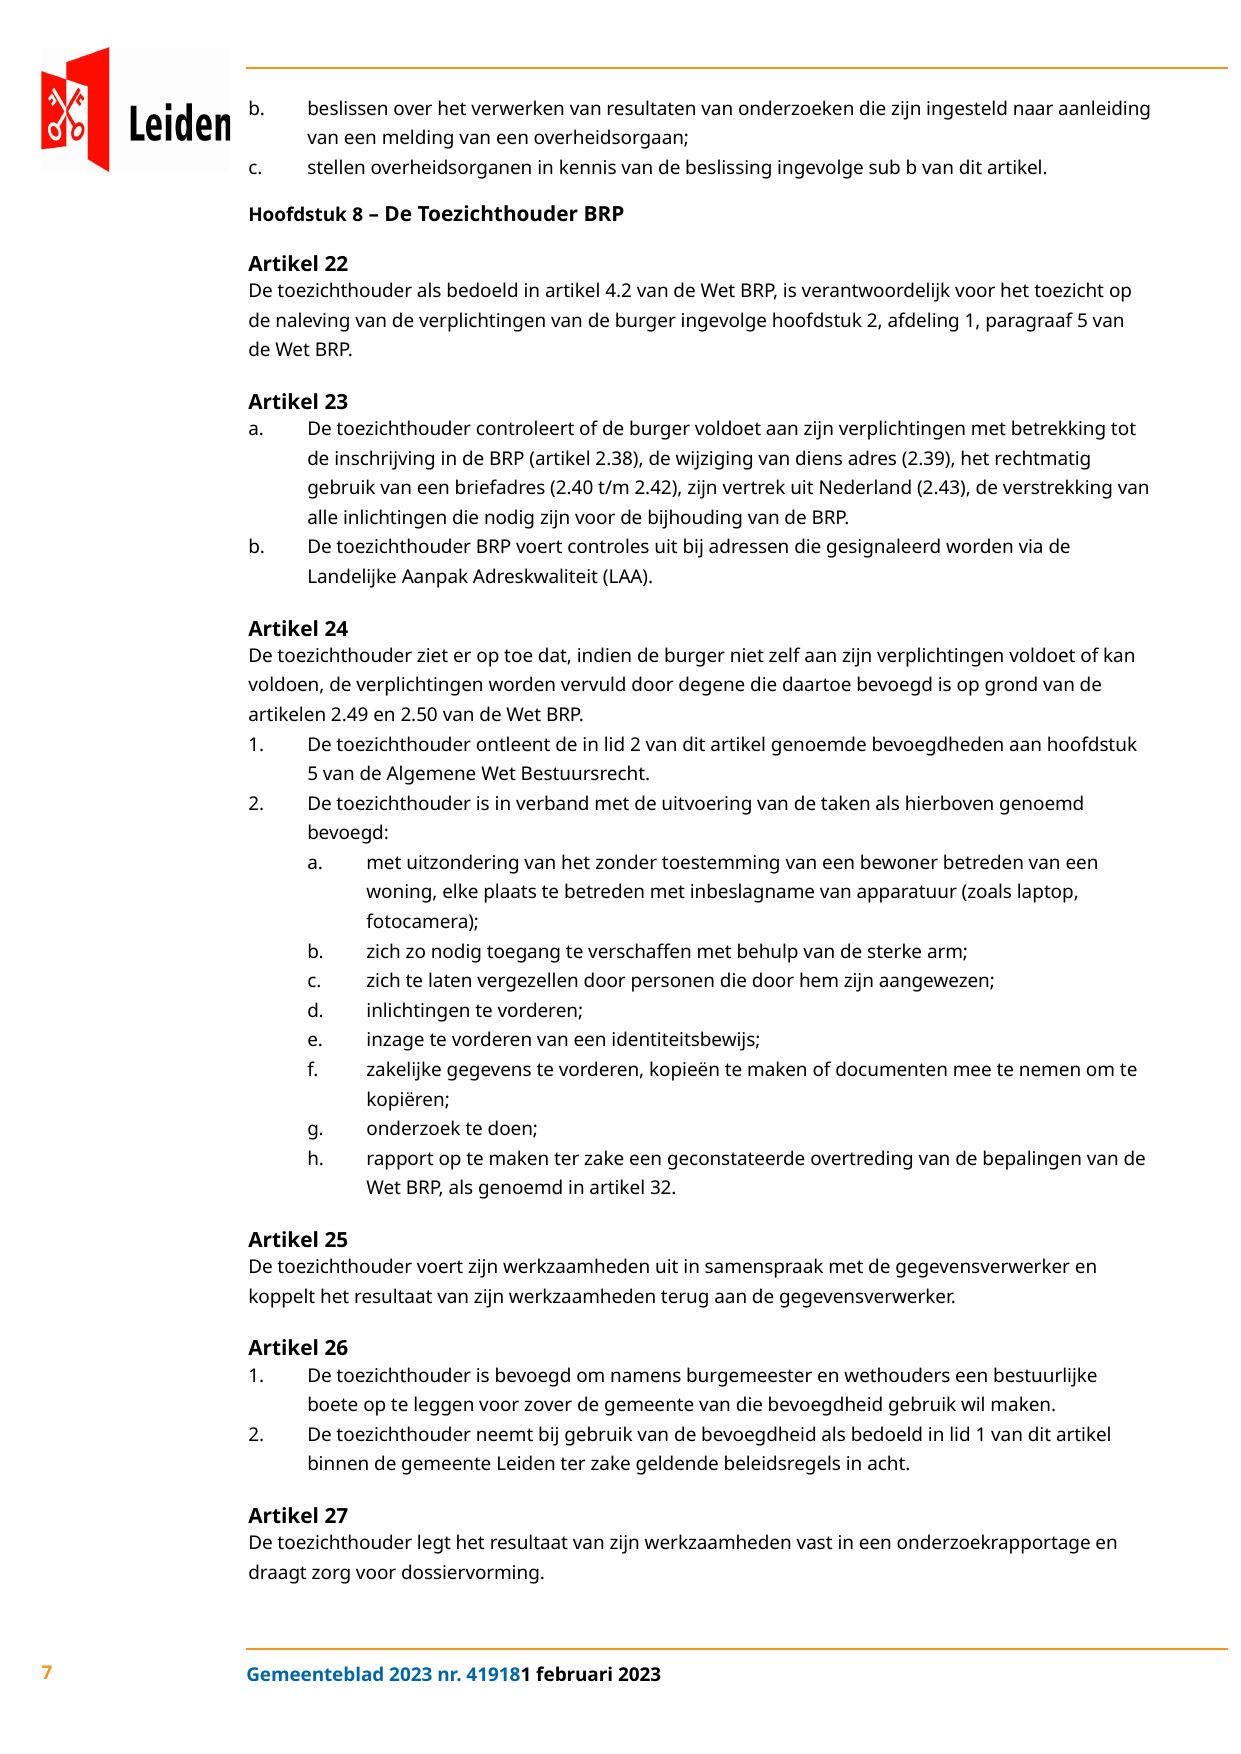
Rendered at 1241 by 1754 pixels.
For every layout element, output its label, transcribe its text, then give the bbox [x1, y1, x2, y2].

list met uitzondering van het zonder toestemming van een bewoner betreden van een woning, elke plaats te betreden met inbeslagname van apparatuur (zoals laptop, fotocamera); [307, 849, 1152, 934]
list zich te laten vergezellen door personen die door hem zijn aangewezen; [307, 967, 1152, 993]
list De toezichthouder controleert of de burger voldoet aan zijn verplichtingen met betrekking tot de inschrijving in de BRP (artikel 2.38), de wijziging van diens adres (2.39), het rechtmatig gebruik van een briefadres (2.40 t/m 2.42), zijn vertrek uit Nederland (2.43), de verstrekking van alle inlichtingen die nodig zijn voor de bijhouding van de BRP. [248, 415, 1152, 530]
text De toezichthouder legt het resultaat van zijn werkzaamheden vast in een onderzoekrapportage en draagt zorg voor dossiervorming. [248, 1529, 1152, 1585]
list zakelijke gegevens te vorderen, kopieën te maken of documenten mee te nemen om te kopiëren; [307, 1056, 1152, 1112]
list stellen overheidsorganen in kennis van de beslissing ingevolge sub b van dit artikel. [248, 154, 1152, 180]
text Artikel 25 [248, 1225, 1152, 1253]
text Artikel 23 [248, 387, 1152, 415]
text De toezichthouder als bedoeld in artikel 4.2 van de Wet BRP, is verantwoordelijk voor het toezicht op de naleving van de verplichtingen van de burger ingevolge hoofdstuk 2, afdeling 1, paragraaf 5 van de Wet BRP. [248, 277, 1152, 362]
list beslissen over het verwerken van resultaten van onderzoeken die zijn ingesteld naar aanleiding van een melding van een overheidsorgaan; [248, 95, 1152, 150]
list inzage te vorderen van een identiteitsbewijs; [307, 1027, 1152, 1052]
text Artikel 27 [248, 1501, 1152, 1529]
text Artikel 22 [248, 249, 1152, 277]
list onderzoek te doen; [307, 1115, 1152, 1141]
list De toezichthouder is bevoegd om namens burgemeester en wethouders een bestuurlijke boete op te leggen voor zover de gemeente van die bevoegdheid gebruik wil maken. [248, 1362, 1152, 1417]
list De toezichthouder neemt bij gebruik van de bevoegdheid als bedoeld in lid 1 van dit artikel binnen de gemeente Leiden ter zake geldende beleidsregels in acht. [248, 1421, 1152, 1476]
text Artikel 26 [248, 1333, 1152, 1362]
list zich zo nodig toegang te verschaffen met behulp van de sterke arm; [307, 938, 1152, 964]
text De toezichthouder voert zijn werkzaamheden uit in samenspraak met de gegevensverwerker en koppelt het resultaat van zijn werkzaamheden terug aan de gegevensverwerker. [248, 1253, 1152, 1309]
list inlichtingen te vorderen; [307, 997, 1152, 1023]
list De toezichthouder is in verband met de uitvoering van de taken als hierboven genoemd bevoegd: [248, 790, 1152, 845]
text De toezichthouder ziet er op toe dat, indien de burger niet zelf aan zijn verplichtingen voldoet of kan voldoen, de verplichtingen worden vervuld door degene die daartoe bevoegd is op grond van de artikelen 2.49 en 2.50 van de Wet BRP. [248, 642, 1152, 727]
text Hoofdstuk 8 – De Toezichthouder BRP [248, 199, 1152, 228]
text Artikel 24 [248, 614, 1152, 642]
list rapport op te maken ter zake een geconstateerde overtreding van de bepalingen van de Wet BRP, als genoemd in artikel 32. [307, 1145, 1152, 1200]
picture [41, 47, 231, 172]
list De toezichthouder ontleent de in lid 2 van dit artikel genoemde bevoegdheden aan hoofdstuk 5 van de Algemene Wet Bestuursrecht. [248, 731, 1152, 786]
list De toezichthouder BRP voert controles uit bij adressen die gesignaleerd worden via de Landelijke Aanpak Adreskwaliteit (LAA). [248, 534, 1152, 589]
